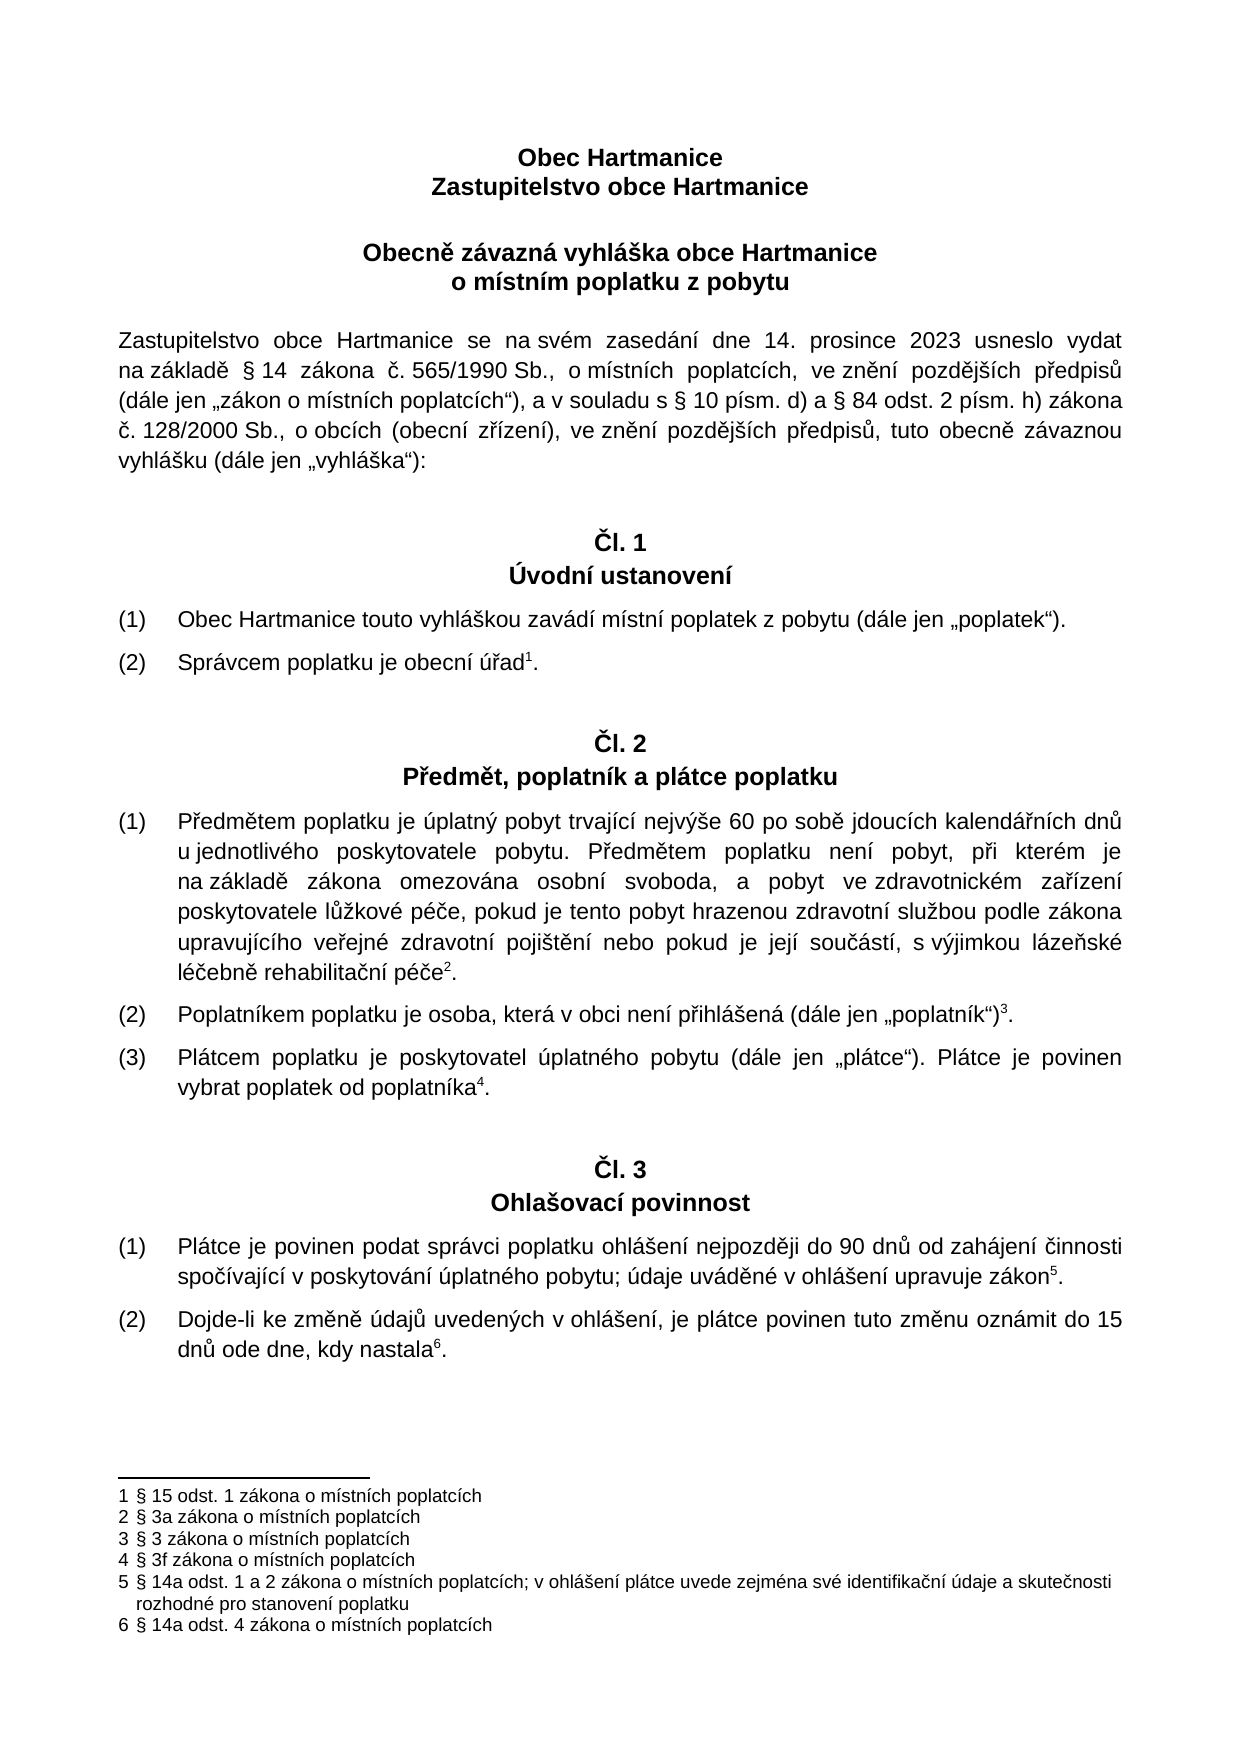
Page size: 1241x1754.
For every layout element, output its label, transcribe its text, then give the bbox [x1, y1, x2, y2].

list § 14a odst. 4 zákona o místních poplatcích [118, 1614, 1122, 1635]
list § 14a odst. 1 a 2 zákona o místních poplatcích; v ohlášení plátce uvede zejména své identifikační údaje a skutečnosti rozhodné pro stanovení poplatku [118, 1571, 1122, 1614]
text Zastupitelstvo obce Hartmanice se na svém zasedání dne 14. prosince 2023 usneslo vydat na základě § 14 zákona č. 565/1990 Sb., o místních poplatcích, ve znění pozdějších předpisů (dále jen „zákon o místních poplatcích“), a v souladu s § 10 písm. d) a § 84 odst. 2 písm. h) zákona č. 128/2000 Sb., o obcích (obecní zřízení), ve znění pozdějších předpisů, tuto obecně závaznou vyhlášku (dále jen „vyhláška“): [118, 327, 1122, 474]
list Plátcem poplatku je poskytovatel úplatného pobytu (dále jen „plátce“). Plátce je povinen vybrat poplatek od poplatníka. [118, 1044, 1122, 1101]
list § 3f zákona o místních poplatcích [118, 1549, 1122, 1571]
list § 3 zákona o místních poplatcích [118, 1528, 1122, 1549]
list Obec Hartmanice touto vyhláškou zavádí místní poplatek z pobytu (dále jen „poplatek“). [118, 606, 1122, 633]
subtitle Čl. 2 Předmět, poplatník a plátce poplatku [118, 729, 1122, 791]
list § 15 odst. 1 zákona o místních poplatcích [118, 1484, 1122, 1506]
list Správcem poplatku je obecní úřad. [118, 649, 1122, 675]
list Plátce je povinen podat správci poplatku ohlášení nejpozději do 90 dnů od zahájení činnosti spočívající v poskytování úplatného pobytu; údaje uváděné v ohlášení upravuje zákon. [118, 1233, 1122, 1290]
list Dojde-li ke změně údajů uvedených v ohlášení, je plátce povinen tuto změnu oznámit do 15 dnů ode dne, kdy nastala. [118, 1306, 1122, 1363]
subtitle Obecně závazná vyhláška obce Hartmanice o místním poplatku z pobytu [118, 238, 1122, 295]
list Předmětem poplatku je úplatný pobyt trvající nejvýše 60 po sobě jdoucích kalendářních dnů u jednotlivého poskytovatele pobytu. Předmětem poplatku není pobyt, při kterém je na základě zákona omezována osobní svoboda, a pobyt ve zdravotnickém zařízení poskytovatele lůžkové péče, pokud je tento pobyt hrazenou zdravotní službou podle zákona upravujícího veřejné zdravotní pojištění nebo pokud je její součástí, s výjimkou lázeňské léčebně rehabilitační péče. [118, 808, 1122, 985]
list Poplatníkem poplatku je osoba, která v obci není přihlášená (dále jen „poplatník“). [118, 1001, 1122, 1028]
title Obec Hartmanice Zastupitelstvo obce Hartmanice [118, 143, 1122, 201]
list § 3a zákona o místních poplatcích [118, 1506, 1122, 1528]
subtitle Čl. 1 Úvodní ustanovení [118, 528, 1122, 589]
subtitle Čl. 3 Ohlašovací povinnost [118, 1154, 1122, 1216]
